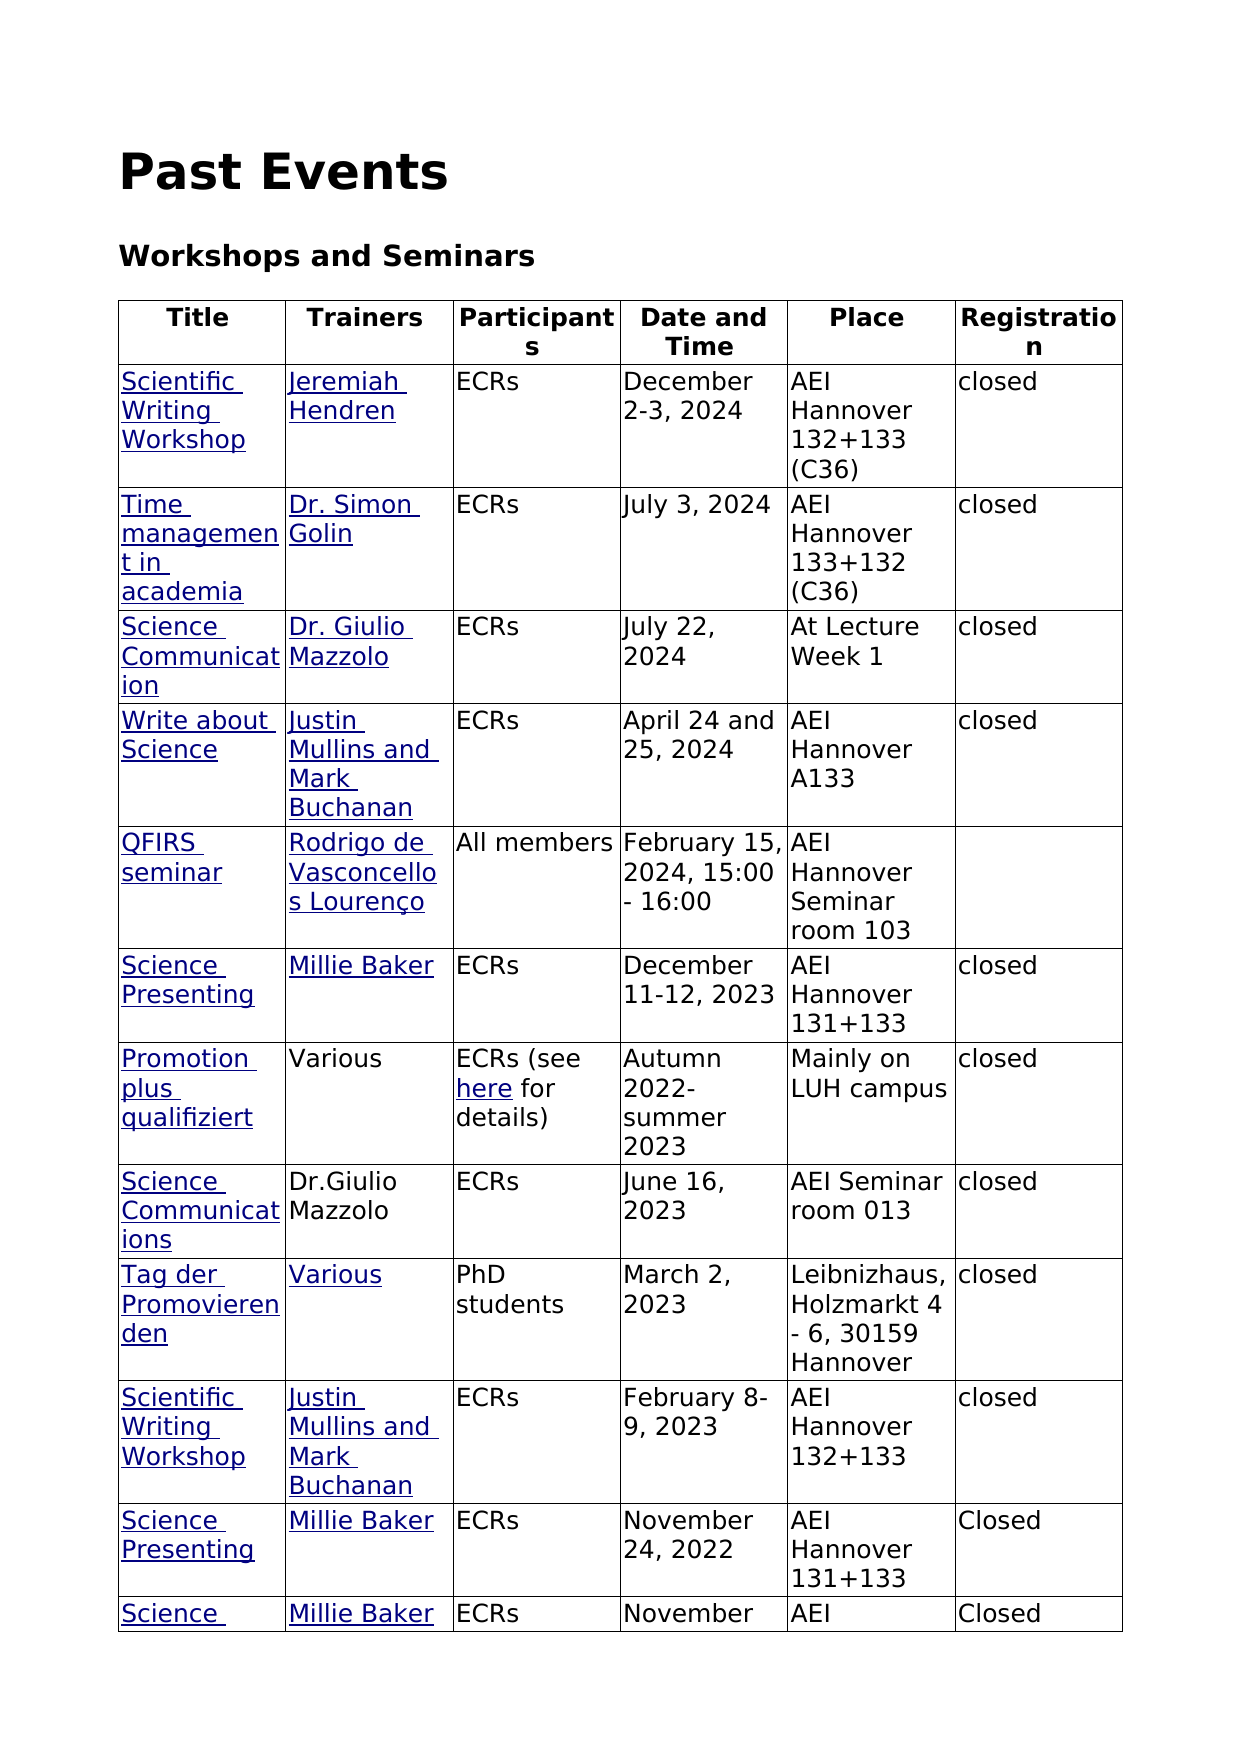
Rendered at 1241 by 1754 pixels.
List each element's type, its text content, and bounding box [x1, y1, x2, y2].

table_cell ECRs [454, 365, 620, 487]
table_cell Time management in academia [119, 488, 285, 609]
table_cell February 8-9, 2023 [621, 1381, 787, 1503]
table_cell closed [956, 949, 1122, 1042]
table_cell Science Communications [119, 1165, 285, 1258]
table_cell ECRs [454, 1165, 620, 1258]
table_cell closed [956, 611, 1122, 703]
table_cell Leibnizhaus, Holzmarkt 4 - 6, 30159 Hannover [788, 1259, 955, 1380]
table_cell Dr. Giulio Mazzolo [286, 611, 453, 703]
table_cell December 11-12, 2023 [621, 949, 787, 1042]
table_cell Promotion plus qualifiziert [119, 1043, 285, 1164]
table_cell Autumn 2022- summer 2023 [621, 1043, 787, 1164]
subtitle Workshops and Seminars [118, 239, 1122, 273]
table_cell closed [956, 1259, 1122, 1380]
table_cell Justin Mullins and Mark Buchanan [286, 1381, 453, 1503]
table_cell closed [956, 1043, 1122, 1164]
table_cell Various [286, 1043, 453, 1164]
table_cell AEI Hannover 132+133 (C36) [788, 365, 955, 487]
table_cell ECRs [454, 949, 620, 1042]
table_cell December 2-3, 2024 [621, 365, 787, 487]
table_cell June 16, 2023 [621, 1165, 787, 1258]
table_cell AEI Hannover Seminar room 103 [788, 827, 955, 948]
table_cell At Lecture Week 1 [788, 611, 955, 703]
table_cell ECRs [454, 704, 620, 826]
table_cell Scientific Writing Workshop [119, 365, 285, 487]
table_cell Various [286, 1259, 453, 1380]
table_cell Millie Baker [286, 949, 453, 1042]
table_cell Justin Mullins and Mark Buchanan [286, 704, 453, 826]
table_cell Tag der Promovierenden [119, 1259, 285, 1380]
table_header Trainers [286, 301, 453, 364]
table_cell [956, 827, 1122, 948]
table_cell April 24 and 25, 2024 [621, 704, 787, 826]
table_cell Write about Science [119, 704, 285, 826]
table_cell Rodrigo de Vasconcellos Lourenço [286, 827, 453, 948]
table_header Place [788, 301, 955, 364]
subtitle Past Events [118, 143, 1122, 201]
table_cell February 15, 2024, 15:00 - 16:00 [621, 827, 787, 948]
table_cell November 24, 2022 [621, 1504, 787, 1596]
table_cell ECRs [454, 1381, 620, 1503]
table_cell AEI Hannover 131+133 [788, 949, 955, 1042]
table_cell March 2, 2023 [621, 1259, 787, 1380]
table_cell AEI Hannover A133 [788, 704, 955, 826]
table_header Date and Time [621, 301, 787, 364]
table_cell AEI Hannover 131+133 [788, 1504, 955, 1596]
table_cell closed [956, 488, 1122, 609]
table_cell Dr.Giulio Mazzolo [286, 1165, 453, 1258]
table_cell AEI Hannover 133+132 (C36) [788, 488, 955, 609]
table_cell ECRs (see here for details) [454, 1043, 620, 1164]
table_cell PhD students [454, 1259, 620, 1380]
table_cell AEI Seminar room 013 [788, 1165, 955, 1258]
table_cell closed [956, 1165, 1122, 1258]
table_cell ECRs [454, 611, 620, 703]
table_cell Mainly on LUH campus [788, 1043, 955, 1164]
table_cell closed [956, 704, 1122, 826]
table_cell closed [956, 365, 1122, 487]
table_cell closed [956, 1381, 1122, 1503]
table_cell Jeremiah Hendren [286, 365, 453, 487]
table_cell ECRs [454, 1597, 620, 1631]
table_header Registration [956, 301, 1122, 364]
table_header Participants [454, 301, 620, 364]
table_cell July 22, 2024 [621, 611, 787, 703]
table_cell Science Communication [119, 611, 285, 703]
table_cell All members [454, 827, 620, 948]
table_cell Scientific Writing Workshop [119, 1381, 285, 1503]
table_cell ECRs [454, 1504, 620, 1596]
table_cell AEI [788, 1597, 955, 1631]
table_cell Science Presenting [119, 949, 285, 1042]
table_cell Science [119, 1597, 285, 1631]
table_cell July 3, 2024 [621, 488, 787, 609]
table_cell Millie Baker [286, 1597, 453, 1631]
table_cell Science Presenting [119, 1504, 285, 1596]
table_cell ECRs [454, 488, 620, 609]
table_cell Closed [956, 1504, 1122, 1596]
table_cell QFIRS seminar [119, 827, 285, 948]
table_cell Closed [956, 1597, 1122, 1631]
table_cell Dr. Simon Golin [286, 488, 453, 609]
table_cell Millie Baker [286, 1504, 453, 1596]
table_header Title [119, 301, 285, 364]
table_cell November [621, 1597, 787, 1631]
table_cell AEI Hannover 132+133 [788, 1381, 955, 1503]
